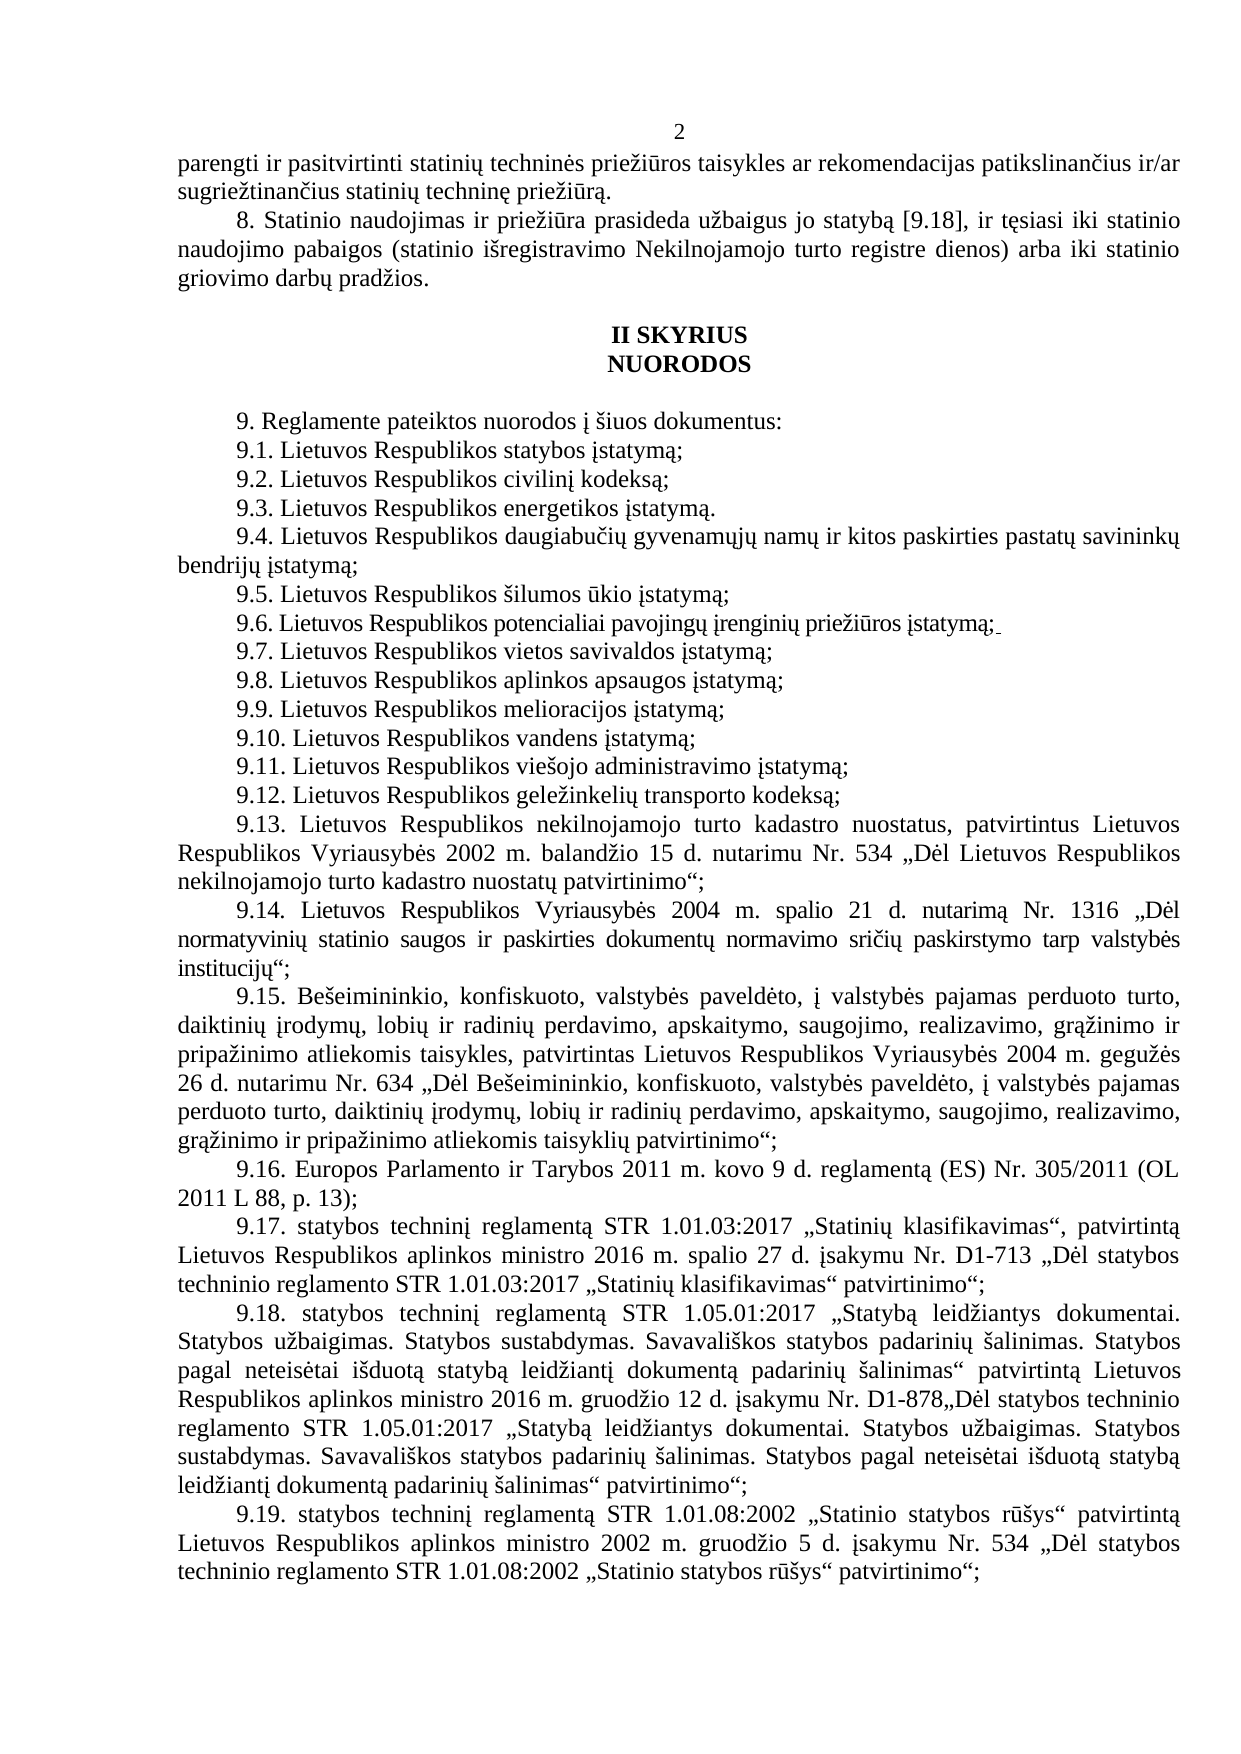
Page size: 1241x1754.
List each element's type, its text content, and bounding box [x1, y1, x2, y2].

text 9.12. Lietuvos Respublikos geležinkelių transporto kodeksą; [177, 780, 1181, 809]
text II SKYRIUS [177, 320, 1181, 349]
text 9.17. statybos techninį reglamentą STR 1.01.03:2017 „Statinių klasifikavimas“, patvirtintą Lietuvos Respublikos aplinkos ministro 2016 m. spalio 27 d. įsakymu Nr. D1-713 „Dėl statybos techninio reglamento STR 1.01.03:2017 „Statinių klasifikavimas“ patvirtinimo“; [177, 1211, 1181, 1298]
text 9.1. Lietuvos Respublikos statybos įstatymą; [177, 435, 1181, 464]
text 9.10. Lietuvos Respublikos vandens įstatymą; [177, 723, 1181, 751]
text 9.6. Lietuvos Respublikos potencialiai pavojingų įrenginių priežiūros įstatymą; [177, 608, 1181, 636]
text 9.7. Lietuvos Respublikos vietos savivaldos įstatymą; [177, 636, 1181, 665]
text 9.5. Lietuvos Respublikos šilumos ūkio įstatymą; [177, 579, 1181, 608]
text 9.3. Lietuvos Respublikos energetikos įstatymą. [177, 493, 1181, 521]
text 9.2. Lietuvos Respublikos civilinį kodeksą; [177, 464, 1181, 493]
text 9.4. Lietuvos Respublikos daugiabučių gyvenamųjų namų ir kitos paskirties pastatų savininkų bendrijų įstatymą; [177, 521, 1181, 579]
text 9.16. Europos Parlamento ir Tarybos 2011 m. kovo 9 d. reglamentą (ES) Nr. 305/2011 (OL 2011 L 88, p. 13); [177, 1154, 1181, 1211]
text 9.8. Lietuvos Respublikos aplinkos apsaugos įstatymą; [177, 665, 1181, 694]
text 9.11. Lietuvos Respublikos viešojo administravimo įstatymą; [177, 751, 1181, 780]
text 9.13. Lietuvos Respublikos nekilnojamojo turto kadastro nuostatus, patvirtintus Lietuvos Respublikos Vyriausybės 2002 m. balandžio 15 d. nutarimu Nr. 534 „Dėl Lietuvos Respublikos nekilnojamojo turto kadastro nuostatų patvirtinimo“; [177, 809, 1181, 895]
text 9.18. statybos techninį reglamentą STR 1.05.01:2017 „Statybą leidžiantys dokumentai. Statybos užbaigimas. Statybos sustabdymas. Savavališkos statybos padarinių šalinimas. Statybos pagal neteisėtai išduotą statybą leidžiantį dokumentą padarinių šalinimas“ patvirtintą Lietuvos Respublikos aplinkos ministro 2016 m. gruodžio 12 d. įsakymu Nr. D1-878„Dėl statybos techninio reglamento STR 1.05.01:2017 „Statybą leidžiantys dokumentai. Statybos užbaigimas. Statybos sustabdymas. Savavališkos statybos padarinių šalinimas. Statybos pagal neteisėtai išduotą statybą leidžiantį dokumentą padarinių šalinimas“ patvirtinimo“; [177, 1298, 1181, 1499]
text 8. Statinio naudojimas ir priežiūra prasideda užbaigus jo statybą [9.18], ir tęsiasi iki statinio naudojimo pabaigos (statinio išregistravimo Nekilnojamojo turto registre dienos) arba iki statinio griovimo darbų pradžios. [177, 205, 1181, 291]
text parengti ir pasitvirtinti statinių techninės priežiūros taisykles ar rekomendacijas patikslinančius ir/ar sugriežtinančius statinių techninę priežiūrą. [177, 148, 1181, 205]
text 9. Reglamente pateiktos nuorodos į šiuos dokumentus: [177, 406, 1181, 435]
text NUORODOS [177, 349, 1181, 378]
text 9.14. Lietuvos Respublikos Vyriausybės 2004 m. spalio 21 d. nutarimą Nr. 1316 „Dėl normatyvinių statinio saugos ir paskirties dokumentų normavimo sričių paskirstymo tarp valstybės institucijų“; [177, 895, 1181, 981]
text 9.9. Lietuvos Respublikos melioracijos įstatymą; [177, 694, 1181, 723]
text 9.15. Bešeimininkio, konfiskuoto, valstybės paveldėto, į valstybės pajamas perduoto turto, daiktinių įrodymų, lobių ir radinių perdavimo, apskaitymo, saugojimo, realizavimo, grąžinimo ir pripažinimo atliekomis taisykles, patvirtintas Lietuvos Respublikos Vyriausybės 2004 m. gegužės 26 d. nutarimu Nr. 634 „Dėl Bešeimininkio, konfiskuoto, valstybės paveldėto, į valstybės pajamas perduoto turto, daiktinių įrodymų, lobių ir radinių perdavimo, apskaitymo, saugojimo, realizavimo, grąžinimo ir pripažinimo atliekomis taisyklių patvirtinimo“; [177, 981, 1181, 1154]
text 9.19. statybos techninį reglamentą STR 1.01.08:2002 „Statinio statybos rūšys“ patvirtintą Lietuvos Respublikos aplinkos ministro 2002 m. gruodžio 5 d. įsakymu Nr. 534 „Dėl statybos techninio reglamento STR 1.01.08:2002 „Statinio statybos rūšys“ patvirtinimo“; [177, 1499, 1181, 1585]
